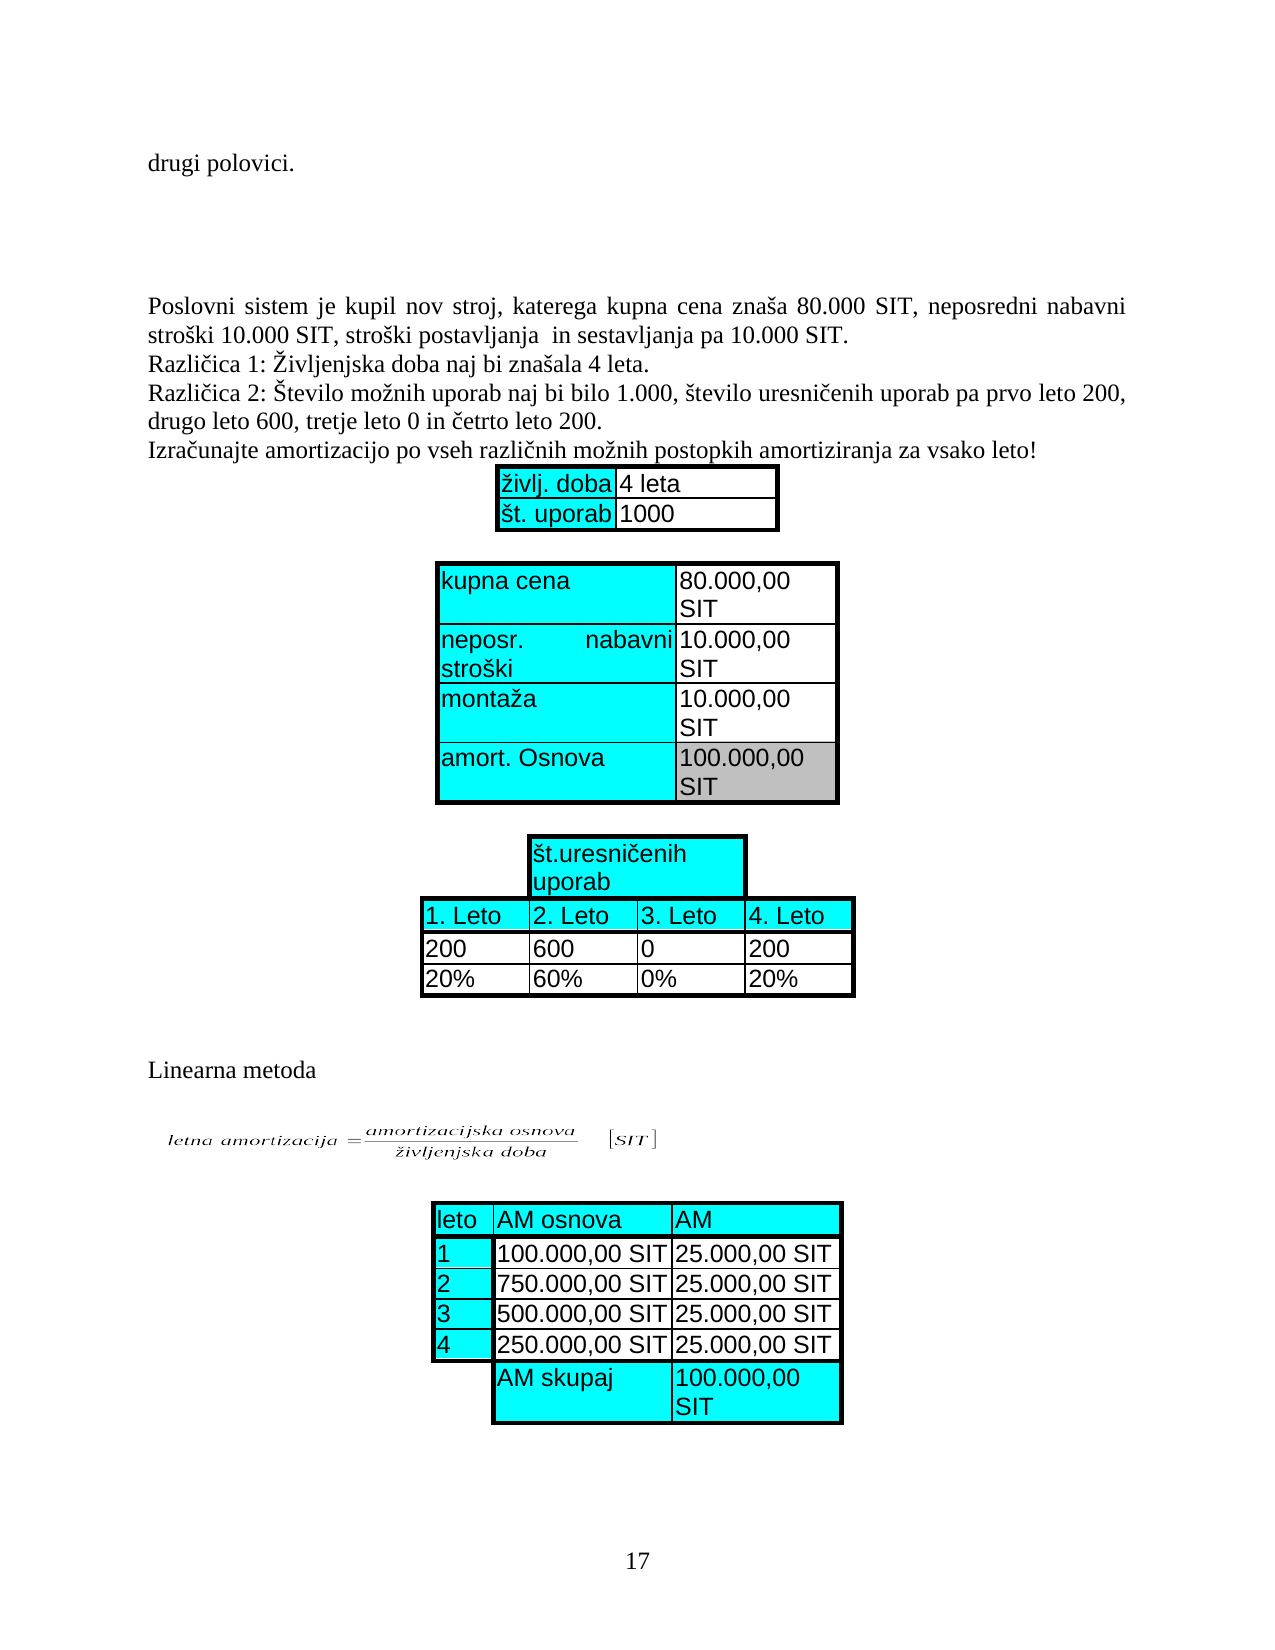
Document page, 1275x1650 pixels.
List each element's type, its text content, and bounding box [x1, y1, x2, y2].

table_cell 0% [638, 965, 744, 993]
table_header življ. doba [500, 469, 615, 497]
table_cell 25.000,00 SIT [673, 1239, 839, 1267]
table_cell neposr. nabavni stroški [440, 625, 675, 682]
table_header 4 leta [617, 469, 775, 497]
text drugi polovici. [148, 148, 1127, 176]
table_header kupna cena [440, 566, 675, 623]
table_cell 20% [424, 965, 529, 993]
table_cell AM skupaj [496, 1363, 671, 1421]
table_cell 200 [424, 934, 529, 963]
table_cell 0 [638, 934, 744, 963]
table_cell 20% [746, 965, 851, 993]
text Različica 1: Življenjska doba naj bi znašala 4 leta. [148, 349, 1127, 378]
table_cell 25.000,00 SIT [673, 1300, 839, 1328]
table_cell 250.000,00 SIT [496, 1330, 671, 1358]
table_cell 25.000,00 SIT [673, 1269, 839, 1298]
table_cell 500.000,00 SIT [496, 1300, 671, 1328]
table_cell 1 [436, 1239, 491, 1267]
text Izračunajte amortizacijo po vseh različnih možnih postopkih amortiziranja za vsako leto! [148, 435, 1127, 464]
table_cell 200 [746, 934, 851, 963]
table_header AM [673, 1205, 839, 1234]
table_cell 1000 [617, 499, 775, 528]
table_cell 600 [530, 934, 637, 963]
table_cell 60% [530, 965, 637, 993]
table_header št.uresničenih uporab [532, 839, 743, 896]
table_cell 2 [436, 1269, 491, 1298]
table_cell 3 [436, 1300, 491, 1328]
table_cell 100.000,00 SIT [496, 1239, 671, 1267]
table_cell montaža [440, 684, 675, 741]
table_cell 10.000,00 SIT [677, 684, 835, 741]
text Linearna metoda [148, 1055, 1127, 1084]
table_header 80.000,00 SIT [677, 566, 835, 623]
table_header leto [436, 1205, 493, 1234]
text Poslovni sistem je kupil nov stroj, katerega kupna cena znaša 80.000 SIT, neposredni nabavni stroški 10.000 SIT, stroški postavljanja in sestavljanja pa 10.000 SIT. [148, 291, 1127, 349]
table_cell 4. Leto [746, 901, 851, 929]
table_header [748, 834, 853, 896]
table_header AM osnova [494, 1205, 671, 1234]
table_header [422, 834, 527, 896]
table_cell 1. Leto [424, 901, 529, 929]
text Različica 2: Število možnih uporab naj bi bilo 1.000, število uresničenih uporab pa prvo leto 200, drugo leto 600, tretje leto 0 in četrto leto 200. [148, 378, 1127, 435]
table_cell št. uporab [500, 499, 615, 528]
table_cell [434, 1363, 491, 1421]
table_cell amort. Osnova [440, 743, 675, 800]
table_cell 25.000,00 SIT [673, 1330, 839, 1358]
table_cell 2. Leto [530, 901, 637, 929]
table_cell 4 [436, 1330, 491, 1358]
table_cell 10.000,00 SIT [677, 625, 835, 682]
table_cell 100.000,00 SIT [677, 743, 835, 800]
table_cell 3. Leto [638, 901, 744, 929]
table_cell 750.000,00 SIT [496, 1269, 671, 1298]
table_cell 100.000,00 SIT [673, 1363, 839, 1421]
